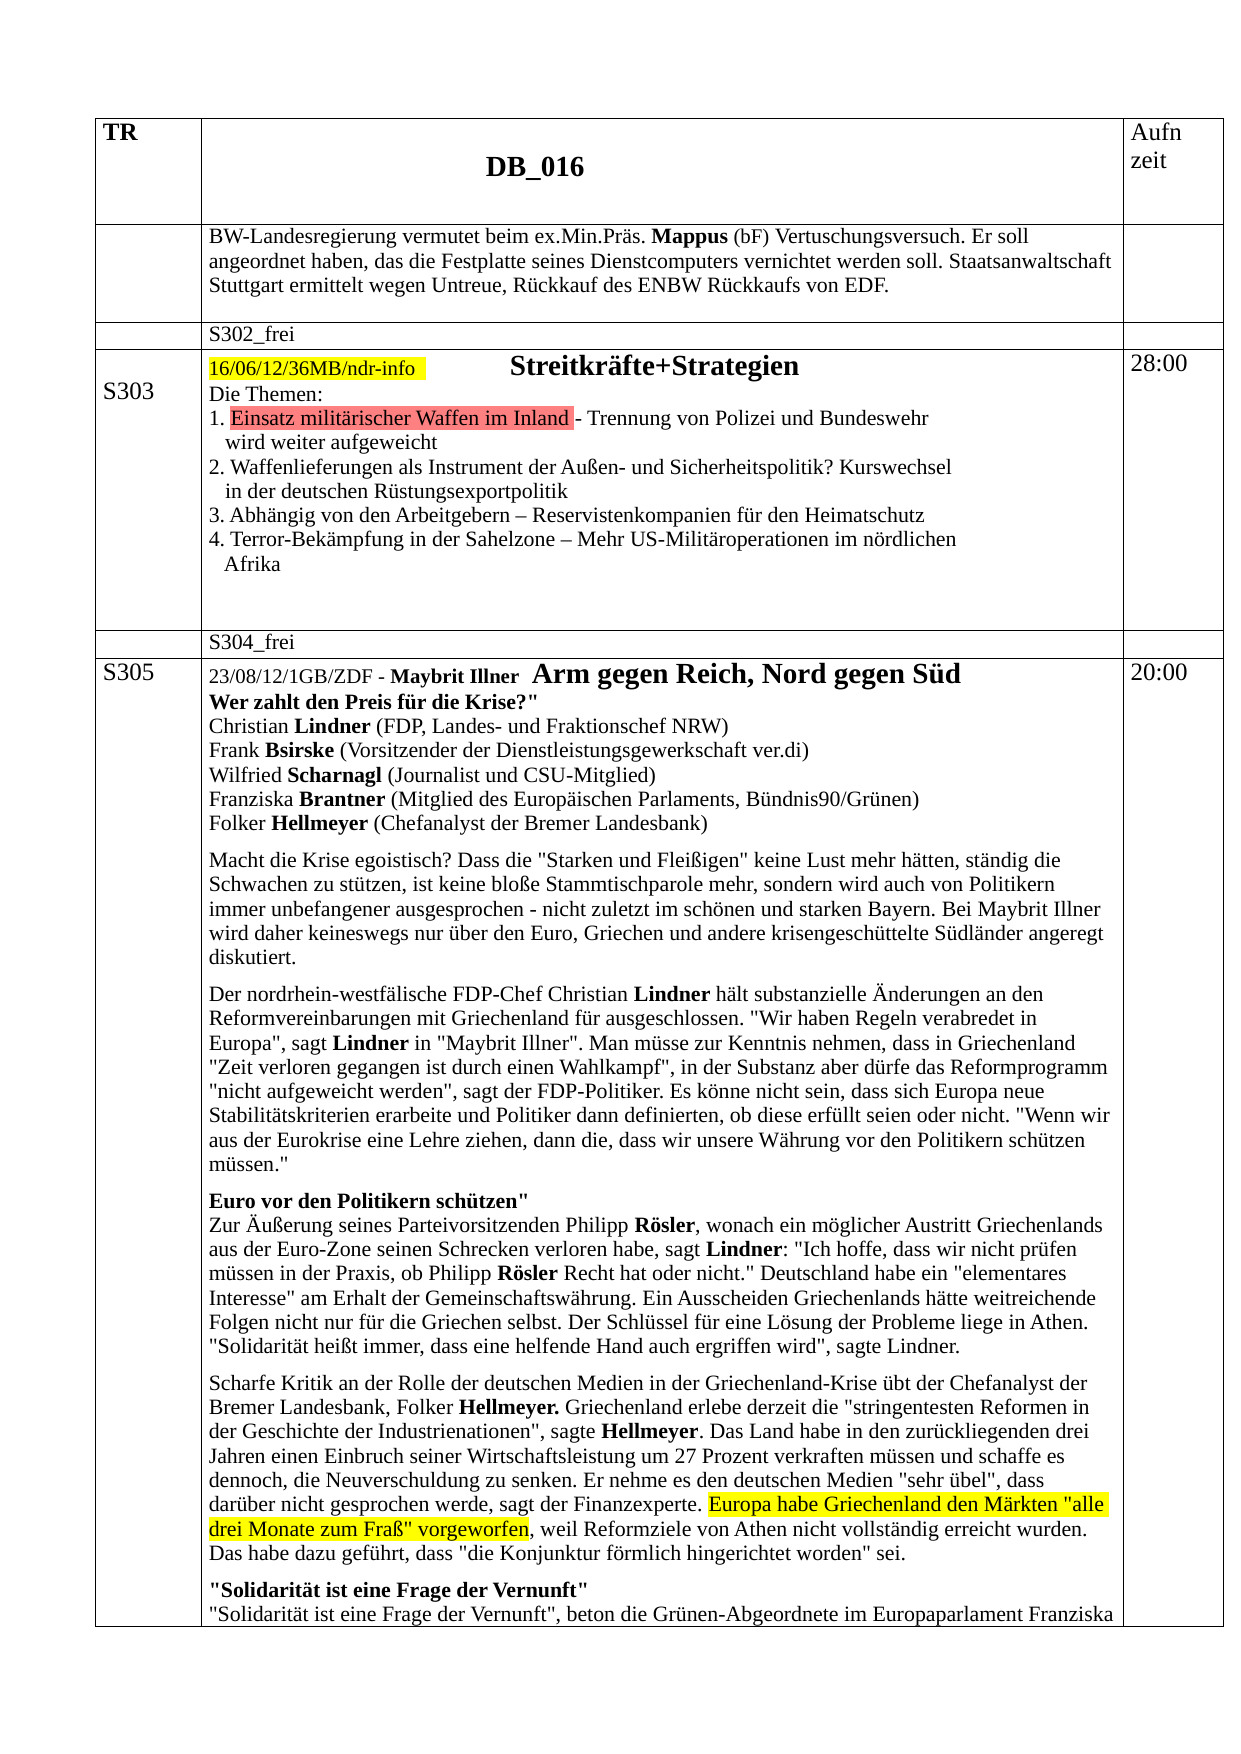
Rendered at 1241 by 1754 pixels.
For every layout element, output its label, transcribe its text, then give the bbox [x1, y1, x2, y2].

table_header TR [96, 119, 201, 224]
table_header Aufn zeit [1124, 119, 1223, 224]
table_cell S302_frei [202, 323, 1123, 349]
table_cell 23/08/12/1GB/ZDF - Maybrit Illner Arm gegen Reich, Nord gegen Süd Wer zahlt den Preis für die Krise?" Christian Lindner (FDP, Landes- und Fraktionschef NRW) Frank Bsirske (Vorsitzender der Dienstleistungsgewerkschaft ver.di) Wilfried Scharnagl (Journalist und CSU-Mitglied) Franziska Brantner (Mitglied des Europäischen Parlaments, Bündnis90/Grünen) Folker Hellmeyer (Chefanalyst der Bremer Landesbank) Macht die Krise egoistisch? Dass die "Starken und Fleißigen" keine Lust mehr hätten, ständig die Schwachen zu stützen, ist keine bloße Stammtischparole mehr, sondern wird auch von Politikern immer unbefangener ausgesprochen - nicht zuletzt im schönen und starken Bayern. Bei Maybrit Illner wird daher keineswegs nur über den Euro, Griechen und andere krisengeschüttelte Südländer angeregt diskutiert. Der nordrhein-westfälische FDP-Chef Christian Lindner hält substanzielle Änderungen an den Reformvereinbarungen mit Griechenland für ausgeschlossen. "Wir haben Regeln verabredet in Europa", sagt Lindner in "Maybrit Illner". Man müsse zur Kenntnis nehmen, dass in Griechenland "Zeit verloren gegangen ist durch einen Wahlkampf", in der Substanz aber dürfe das Reformprogramm "nicht aufgeweicht werden", sagt der FDP-Politiker. Es könne nicht sein, dass sich Europa neue Stabilitätskriterien erarbeite und Politiker dann definierten, ob diese erfüllt seien oder nicht. "Wenn wir aus der Eurokrise eine Lehre ziehen, dann die, dass wir unsere Währung vor den Politikern schützen müssen." Euro vor den Politikern schützen" Zur Äußerung seines Parteivorsitzenden Philipp Rösler, wonach ein möglicher Austritt Griechenlands aus der Euro-Zone seinen Schrecken verloren habe, sagt Lindner: "Ich hoffe, dass wir nicht prüfen müssen in der Praxis, ob Philipp Rösler Recht hat oder nicht." Deutschland habe ein "elementares Interesse" am Erhalt der Gemeinschaftswährung. Ein Ausscheiden Griechenlands hätte weitreichende Folgen nicht nur für die Griechen selbst. Der Schlüssel für eine Lösung der Probleme liege in Athen. "Solidarität heißt immer, dass eine helfende Hand auch ergriffen wird", sagte Lindner. Scharfe Kritik an der Rolle der deutschen Medien in der Griechenland-Krise übt der Chefanalyst der Bremer Landesbank, Folker Hellmeyer. Griechenland erlebe derzeit die "stringentesten Reformen in der Geschichte der Industrienationen", sagte Hellmeyer. Das Land habe in den zurückliegenden drei Jahren einen Einbruch seiner Wirtschaftsleistung um 27 Prozent verkraften müssen und schaffe es dennoch, die Neuverschuldung zu senken. Er nehme es den deutschen Medien "sehr übel", dass darüber nicht gesprochen werde, sagt der Finanzexperte. Europa habe Griechenland den Märkten "alle drei Monate zum Fraß" vorgeworfen, weil Reformziele von Athen nicht vollständig erreicht wurden. Das habe dazu geführt, dass "die Konjunktur förmlich hingerichtet worden" sei. "Solidarität ist eine Frage der Vernunft" "Solidarität ist eine Frage der Vernunft", beton die Grünen-Abgeordnete im Europaparlament Franziska [202, 659, 1123, 1626]
table_cell [96, 225, 201, 322]
table_cell 20:00 [1124, 659, 1223, 1626]
table_cell BW-Landesregierung vermutet beim ex.Min.Präs. Mappus (bF) Vertuschungsversuch. Er soll angeordnet haben, das die Festplatte seines Dienstcomputers vernichtet werden soll. Staatsanwaltschaft Stuttgart ermittelt wegen Untreue, Rückkauf des ENBW Rückkaufs von EDF. [202, 225, 1123, 322]
table_cell [1124, 323, 1223, 349]
table_cell 16/06/12/36MB/ndr-info Streitkräfte+Strategien Die Themen: 1. Einsatz militärischer Waffen im Inland - Trennung von Polizei und Bundeswehr wird weiter aufgeweicht 2. Waffenlieferungen als Instrument der Außen- und Sicherheitspolitik? Kurswechsel in der deutschen Rüstungsexportpolitik 3. Abhängig von den Arbeitgebern – Reservistenkompanien für den Heimatschutz 4. Terror-Bekämpfung in der Sahelzone – Mehr US-Militäroperationen im nördlichen Afrika [202, 350, 1123, 630]
table_cell S304_frei [202, 631, 1123, 657]
table_cell S303 [96, 350, 201, 630]
table_cell 28:00 [1124, 350, 1223, 630]
table_cell [96, 631, 201, 657]
table_cell [1124, 631, 1223, 657]
table_cell S305 [96, 659, 201, 1626]
table_cell [96, 323, 201, 349]
table_cell [1124, 225, 1223, 322]
table_header DB_016 [202, 119, 1123, 224]
